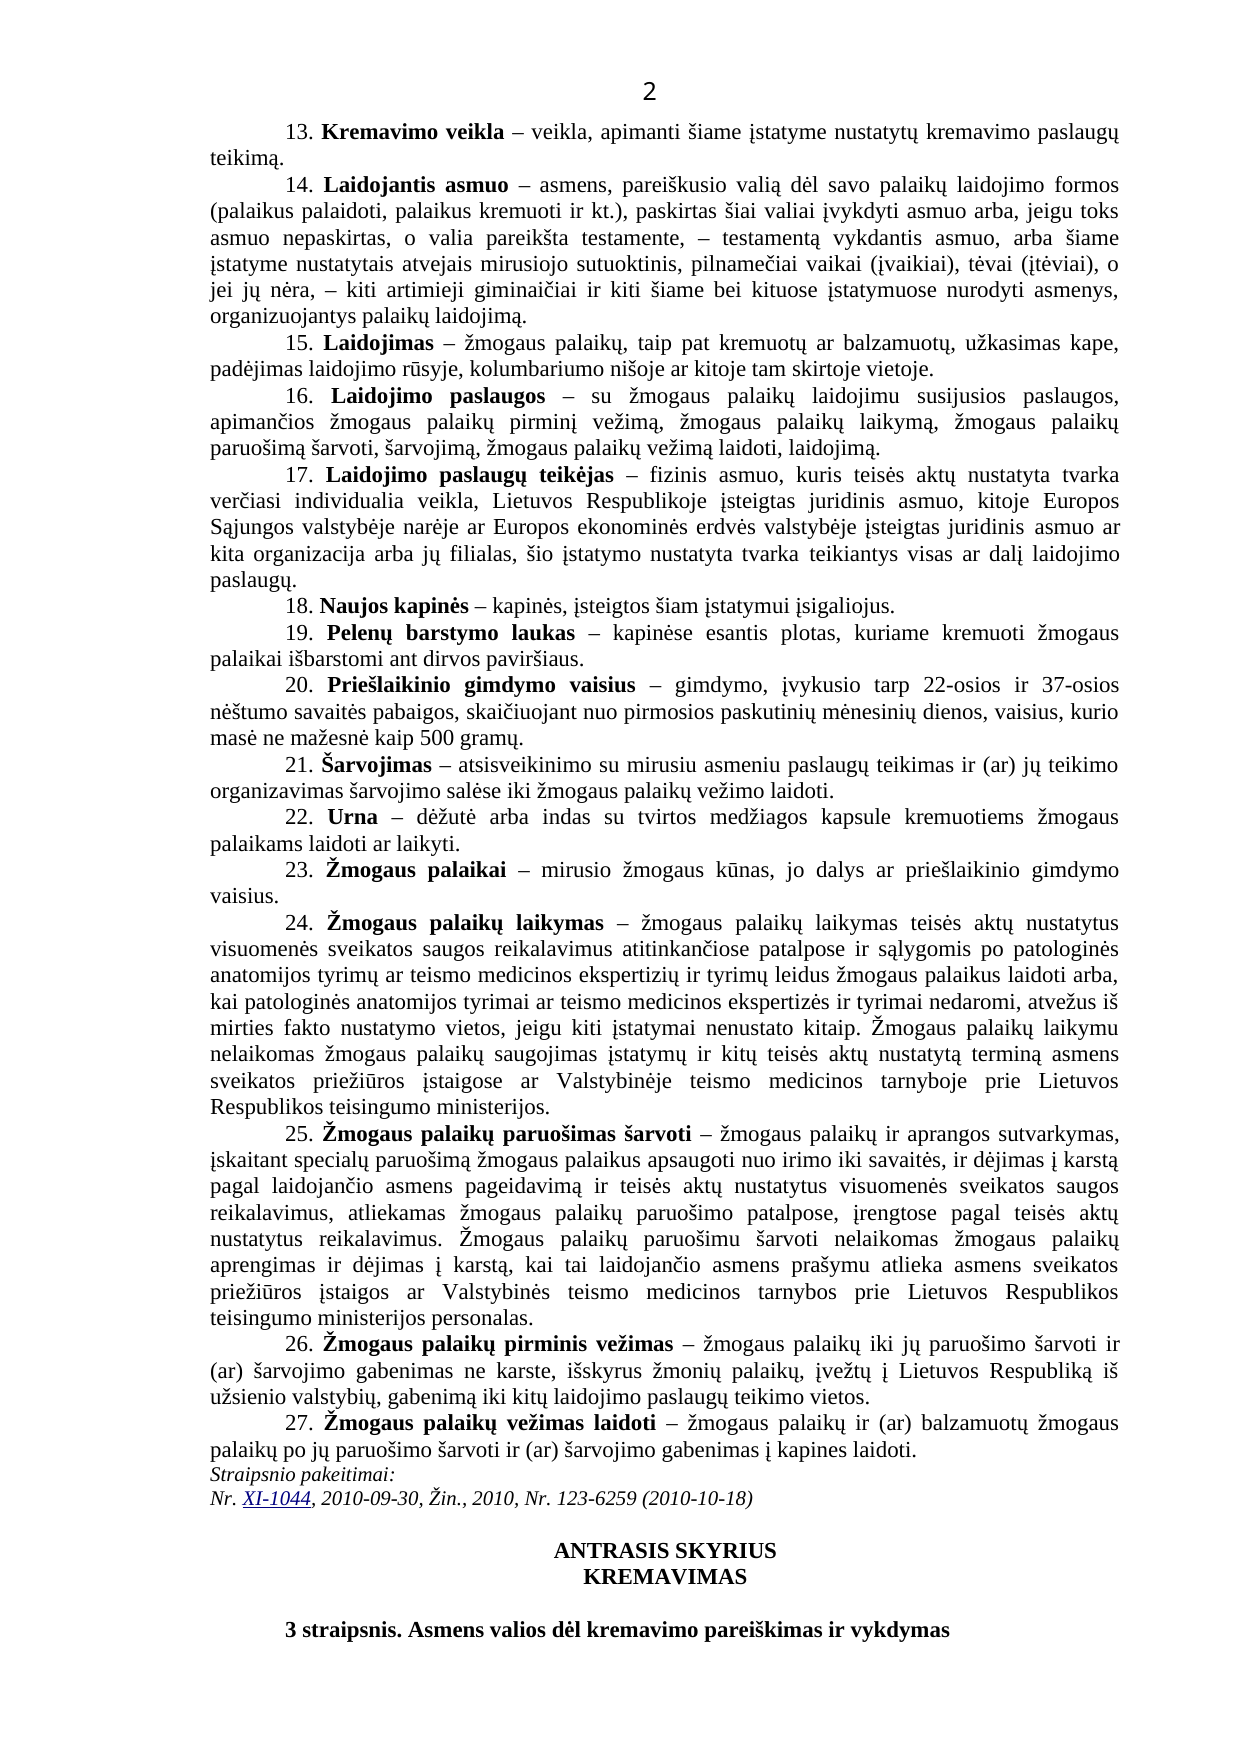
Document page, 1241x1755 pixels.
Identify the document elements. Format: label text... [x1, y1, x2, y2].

text 3 straipsnis. Asmens valios dėl kremavimo pareiškimas ir vykdymas [210, 1616, 1120, 1642]
text 16. Laidojimo paslaugos – su žmogaus palaikų laidojimu susijusios paslaugos, apimančios žmogaus palaikų pirminį vežimą, žmogaus palaikų laikymą, žmogaus palaikų paruošimą šarvoti, šarvojimą, žmogaus palaikų vežimą laidoti, laidojimą. [210, 382, 1120, 461]
text 21. Šarvojimas – atsisveikinimo su mirusiu asmeniu paslaugų teikimas ir (ar) jų teikimo organizavimas šarvojimo salėse iki žmogaus palaikų vežimo laidoti. [210, 751, 1120, 803]
text ANTRASIS SKYRIUS [210, 1537, 1120, 1563]
text 25. Žmogaus palaikų paruošimas šarvoti – žmogaus palaikų ir aprangos sutvarkymas, įskaitant specialų paruošimą žmogaus palaikus apsaugoti nuo irimo iki savaitės, ir dėjimas į karstą pagal laidojančio asmens pageidavimą ir teisės aktų nustatytus visuomenės sveikatos saugos reikalavimus, atliekamas žmogaus palaikų paruošimo patalpose, įrengtose pagal teisės aktų nustatytus reikalavimus. Žmogaus palaikų paruošimu šarvoti nelaikomas žmogaus palaikų aprengimas ir dėjimas į karstą, kai tai laidojančio asmens prašymu atlieka asmens sveikatos priežiūros įstaigos ar Valstybinės teismo medicinos tarnybos prie Lietuvos Respublikos teisingumo ministerijos personalas. [210, 1119, 1120, 1330]
text 27. Žmogaus palaikų vežimas laidoti – žmogaus palaikų ir (ar) balzamuotų žmogaus palaikų po jų paruošimo šarvoti ir (ar) šarvojimo gabenimas į kapines laidoti. [210, 1409, 1120, 1462]
text 22. Urna – dėžutė arba indas su tvirtos medžiagos kapsule kremuotiems žmogaus palaikams laidoti ar laikyti. [210, 803, 1120, 856]
text 20. Priešlaikinio gimdymo vaisius – gimdymo, įvykusio tarp 22-osios ir 37-osios nėštumo savaitės pabaigos, skaičiuojant nuo pirmosios paskutinių mėnesinių dienos, vaisius, kurio masė ne mažesnė kaip 500 gramų. [210, 672, 1120, 751]
text 13. Kremavimo veikla – veikla, apimanti šiame įstatyme nustatytų kremavimo paslaugų teikimą. [210, 118, 1120, 171]
text KREMAVIMAS [210, 1563, 1120, 1589]
text Nr. XI-1044, 2010-09-30, Žin., 2010, Nr. 123-6259 (2010-10-18) [210, 1486, 1120, 1510]
text 19. Pelenų barstymo laukas – kapinėse esantis plotas, kuriame kremuoti žmogaus palaikai išbarstomi ant dirvos paviršiaus. [210, 619, 1120, 672]
text 24. Žmogaus palaikų laikymas – žmogaus palaikų laikymas teisės aktų nustatytus visuomenės sveikatos saugos reikalavimus atitinkančiose patalpose ir sąlygomis po patologinės anatomijos tyrimų ar teismo medicinos ekspertizių ir tyrimų leidus žmogaus palaikus laidoti arba, kai patologinės anatomijos tyrimai ar teismo medicinos ekspertizės ir tyrimai nedaromi, atvežus iš mirties fakto nustatymo vietos, jeigu kiti įstatymai nenustato kitaip. Žmogaus palaikų laikymu nelaikomas žmogaus palaikų saugojimas įstatymų ir kitų teisės aktų nustatytą terminą asmens sveikatos priežiūros įstaigose ar Valstybinėje teismo medicinos tarnyboje prie Lietuvos Respublikos teisingumo ministerijos. [210, 909, 1120, 1119]
text 14. Laidojantis asmuo – asmens, pareiškusio valią dėl savo palaikų laidojimo formos (palaikus palaidoti, palaikus kremuoti ir kt.), paskirtas šiai valiai įvykdyti asmuo arba, jeigu toks asmuo nepaskirtas, o valia pareikšta testamente, – testamentą vykdantis asmuo, arba šiame įstatyme nustatytais atvejais mirusiojo sutuoktinis, pilnamečiai vaikai (įvaikiai), tėvai (įtėviai), o jei jų nėra, – kiti artimieji giminaičiai ir kiti šiame bei kituose įstatymuose nurodyti asmenys, organizuojantys palaikų laidojimą. [210, 171, 1120, 329]
text 17. Laidojimo paslaugų teikėjas – fizinis asmuo, kuris teisės aktų nustatyta tvarka verčiasi individualia veikla, Lietuvos Respublikoje įsteigtas juridinis asmuo, kitoje Europos Sąjungos valstybėje narėje ar Europos ekonominės erdvės valstybėje įsteigtas juridinis asmuo ar kita organizacija arba jų filialas, šio įstatymo nustatyta tvarka teikiantys visas ar dalį laidojimo paslaugų. [210, 461, 1120, 592]
text 26. Žmogaus palaikų pirminis vežimas – žmogaus palaikų iki jų paruošimo šarvoti ir (ar) šarvojimo gabenimas ne karste, išskyrus žmonių palaikų, įvežtų į Lietuvos Respubliką iš užsienio valstybių, gabenimą iki kitų laidojimo paslaugų teikimo vietos. [210, 1330, 1120, 1409]
text 15. Laidojimas – žmogaus palaikų, taip pat kremuotų ar balzamuotų, užkasimas kape, padėjimas laidojimo rūsyje, kolumbariumo nišoje ar kitoje tam skirtoje vietoje. [210, 329, 1120, 382]
text 18. Naujos kapinės – kapinės, įsteigtos šiam įstatymui įsigaliojus. [210, 592, 1120, 619]
text Straipsnio pakeitimai: [210, 1462, 1120, 1486]
text 23. Žmogaus palaikai – mirusio žmogaus kūnas, jo dalys ar priešlaikinio gimdymo vaisius. [210, 856, 1120, 909]
